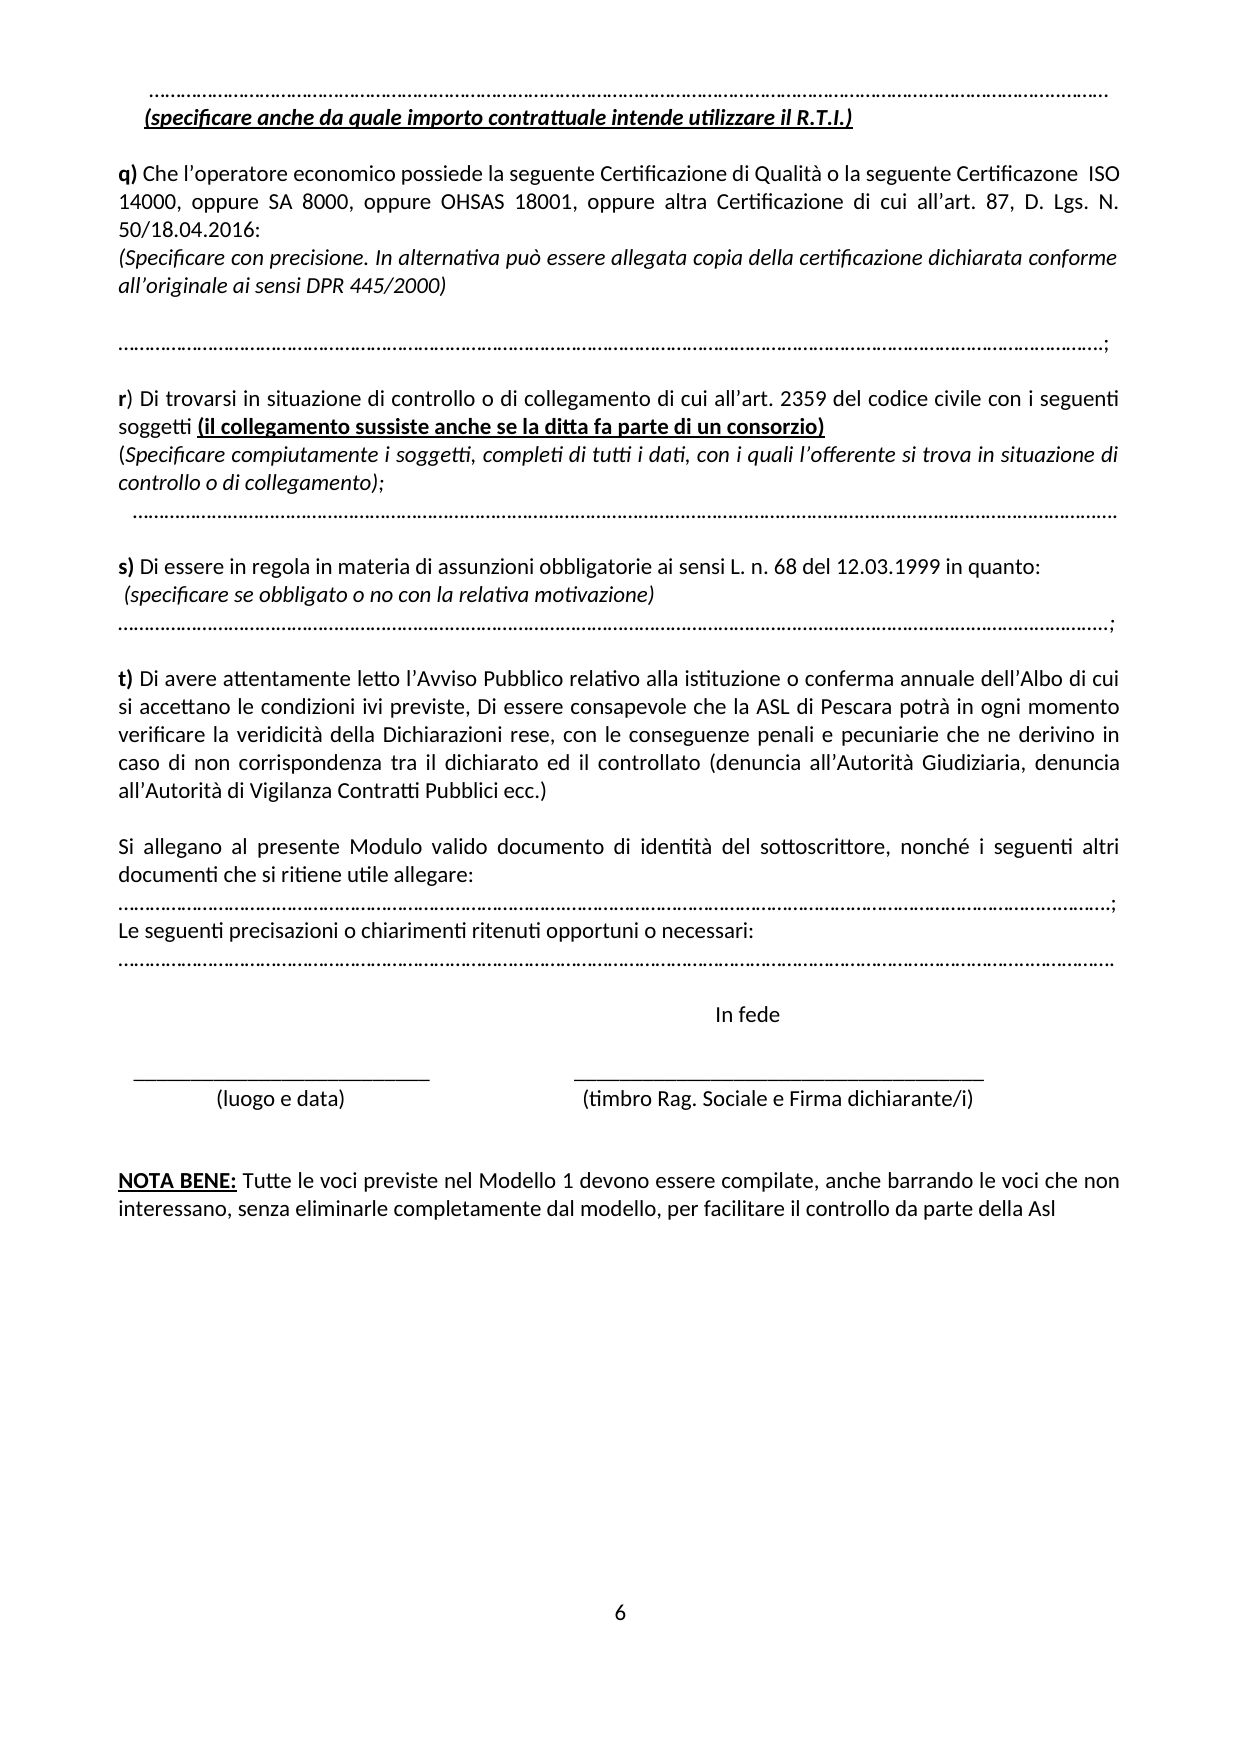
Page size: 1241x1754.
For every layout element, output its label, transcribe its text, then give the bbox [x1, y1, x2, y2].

text (Specificare compiutamente i soggetti, completi di tutti i dati, con i quali l’offerente si trova in situazione di controllo o di collegamento); [118, 440, 1122, 496]
text s) Di essere in regola in materia di assunzioni obbligatorie ai sensi L. n. 68 del 12.03.1999 in quanto: [118, 552, 1122, 580]
text r) Di trovarsi in situazione di controllo o di collegamento di cui all’art. 2359 del codice civile con i seguenti soggetti (il collegamento sussiste anche se la ditta fa parte di un consorzio) [118, 384, 1122, 440]
text (luogo e data) (timbro Rag. Sociale e Firma dichiarante/i) [118, 1084, 1122, 1112]
text (specificare anche da quale importo contrattuale intende utilizzare il R.T.I.) [118, 103, 1122, 131]
text ………………………………………………………………………………………………………………………………………………………..……………. [118, 944, 1122, 972]
text __________________________ ____________________________________ [118, 1056, 1122, 1084]
text (specificare se obbligato o no con la relativa motivazione) [118, 580, 1122, 608]
text (Specificare con precisione. In alternativa può essere allegata copia della certificazione dichiarata conforme all’originale ai sensi DPR 445/2000) [118, 243, 1122, 299]
text ……………………………………………………………………………………………………………………………………………………………………..; [118, 608, 1122, 636]
text t) Di avere attentamente letto l’Avviso Pubblico relativo alla istituzione o conferma annuale dell’Albo di cui si accettano le condizioni ivi previste, Di essere consapevole che la ASL di Pescara potrà in ogni momento verificare la veridicità della Dichiarazioni rese, con le conseguenze penali e pecuniarie che ne derivino in caso di non corrispondenza tra il dichiarato ed il controllato (denuncia all’Autorità Giudiziaria, denuncia all’Autorità di Vigilanza Contratti Pubblici ecc.) [118, 664, 1122, 804]
text Si allegano al presente Modulo valido documento di identità del sottoscrittore, nonché i seguenti altri documenti che si ritiene utile allegare: [118, 832, 1122, 888]
text …………………………………………………………………………………………………………………………………………………………………….; [118, 328, 1122, 356]
text NOTA BENE: Tutte le voci previste nel Modello 1 devono essere compilate, anche barrando le voci che non interessano, senza eliminarle completamente dal modello, per facilitare il controllo da parte della Asl [118, 1166, 1122, 1222]
text ………………………………………………………………………………………………………………………………………………………..……… [118, 75, 1122, 103]
text In fede [118, 1000, 1122, 1028]
text Le seguenti precisazioni o chiarimenti ritenuti opportuni o necessari: [118, 916, 1122, 944]
text ………………………………………………………………………….………………………………………………………………………………...……….; [118, 888, 1122, 916]
text q) Che l’operatore economico possiede la seguente Certificazione di Qualità o la seguente Certificazone ISO 14000, oppure SA 8000, oppure OHSAS 18001, oppure altra Certificazione di cui all’art. 87, D. Lgs. N. 50/18.04.2016: [118, 159, 1122, 243]
text ……………………………………………………………………………………………………………………………………………………………………. [133, 496, 1122, 524]
